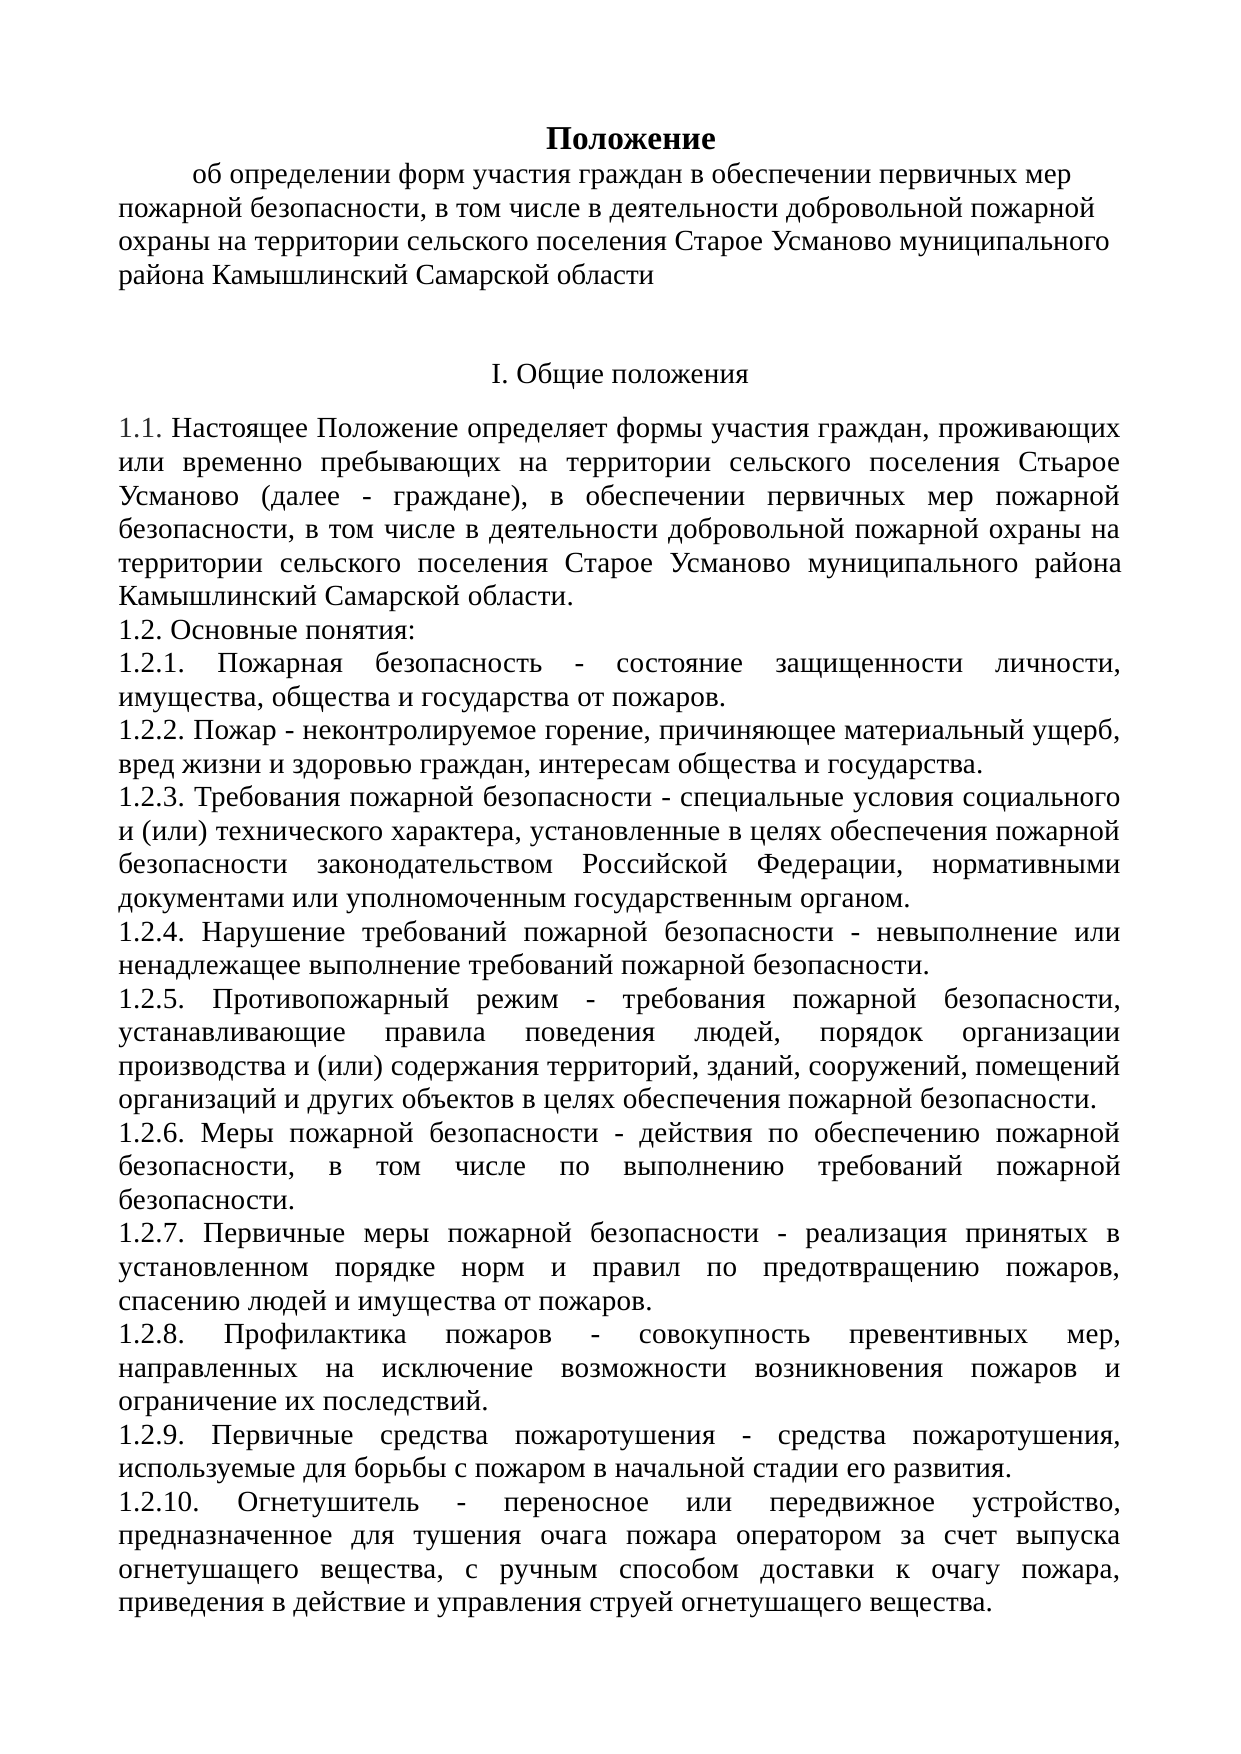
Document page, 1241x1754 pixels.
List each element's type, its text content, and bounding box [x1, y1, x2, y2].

text 1.2.3. Требования пожарной безопасности - специальные условия социального и (или) технического характера, установленные в целях обеспечения пожарной безопасности законодательством Российской Федерации, нормативными документами или уполномоченным государственным органом. [118, 779, 1122, 914]
text 1.2.7. Первичные меры пожарной безопасности - реализация принятых в установленном порядке норм и правил по предотвращению пожаров, спасению людей и имущества от пожаров. [118, 1216, 1122, 1316]
text I. Общие положения [118, 356, 1122, 389]
text 1.1. Настоящее Положение определяет формы участия граждан, проживающих или временно пребывающих на территории сельского поселения Стьарое Усманово (далее - граждане), в обеспечении первичных мер пожарной безопасности, в том числе в деятельности добровольной пожарной охраны на территории сельского поселения Старое Усманово муниципального района Камышлинский Самарской области. [118, 411, 1122, 612]
text 1.2.2. Пожар - неконтролируемое горение, причиняющее материальный ущерб, вред жизни и здоровью граждан, интересам общества и государства. [118, 712, 1122, 779]
text об определении форм участия граждан в обеспечении первичных мер пожарной безопасности, в том числе в деятельности добровольной пожарной охраны на территории сельского поселения Старое Усманово муниципального района Камышлинский Самарской области [118, 156, 1122, 291]
text 1.2.9. Первичные средства пожаротушения - средства пожаротушения, используемые для борьбы с пожаром в начальной стадии его развития. [118, 1417, 1122, 1484]
text 1.2.8. Профилактика пожаров - совокупность превентивных мер, направленных на исключение возможности возникновения пожаров и ограничение их последствий. [118, 1316, 1122, 1417]
text 1.2.10. Огнетушитель - переносное или передвижное устройство, предназначенное для тушения очага пожара оператором за счет выпуска огнетушащего вещества, с ручным способом доставки к очагу пожара, приведения в действие и управления струей огнетушащего вещества. [118, 1484, 1122, 1618]
text 1.2.5. Противопожарный режим - требования пожарной безопасности, устанавливающие правила поведения людей, порядок организации производства и (или) содержания территорий, зданий, сооружений, помещений организаций и других объектов в целях обеспечения пожарной безопасности. [118, 981, 1122, 1115]
text 1.2. Основные понятия: [118, 612, 1122, 645]
text 1.2.6. Меры пожарной безопасности - действия по обеспечению пожарной безопасности, в том числе по выполнению требований пожарной безопасности. [118, 1115, 1122, 1216]
text Положение [118, 118, 1122, 156]
text 1.2.1. Пожарная безопасность - состояние защищенности личности, имущества, общества и государства от пожаров. [118, 645, 1122, 712]
text 1.2.4. Нарушение требований пожарной безопасности - невыполнение или ненадлежащее выполнение требований пожарной безопасности. [118, 914, 1122, 981]
